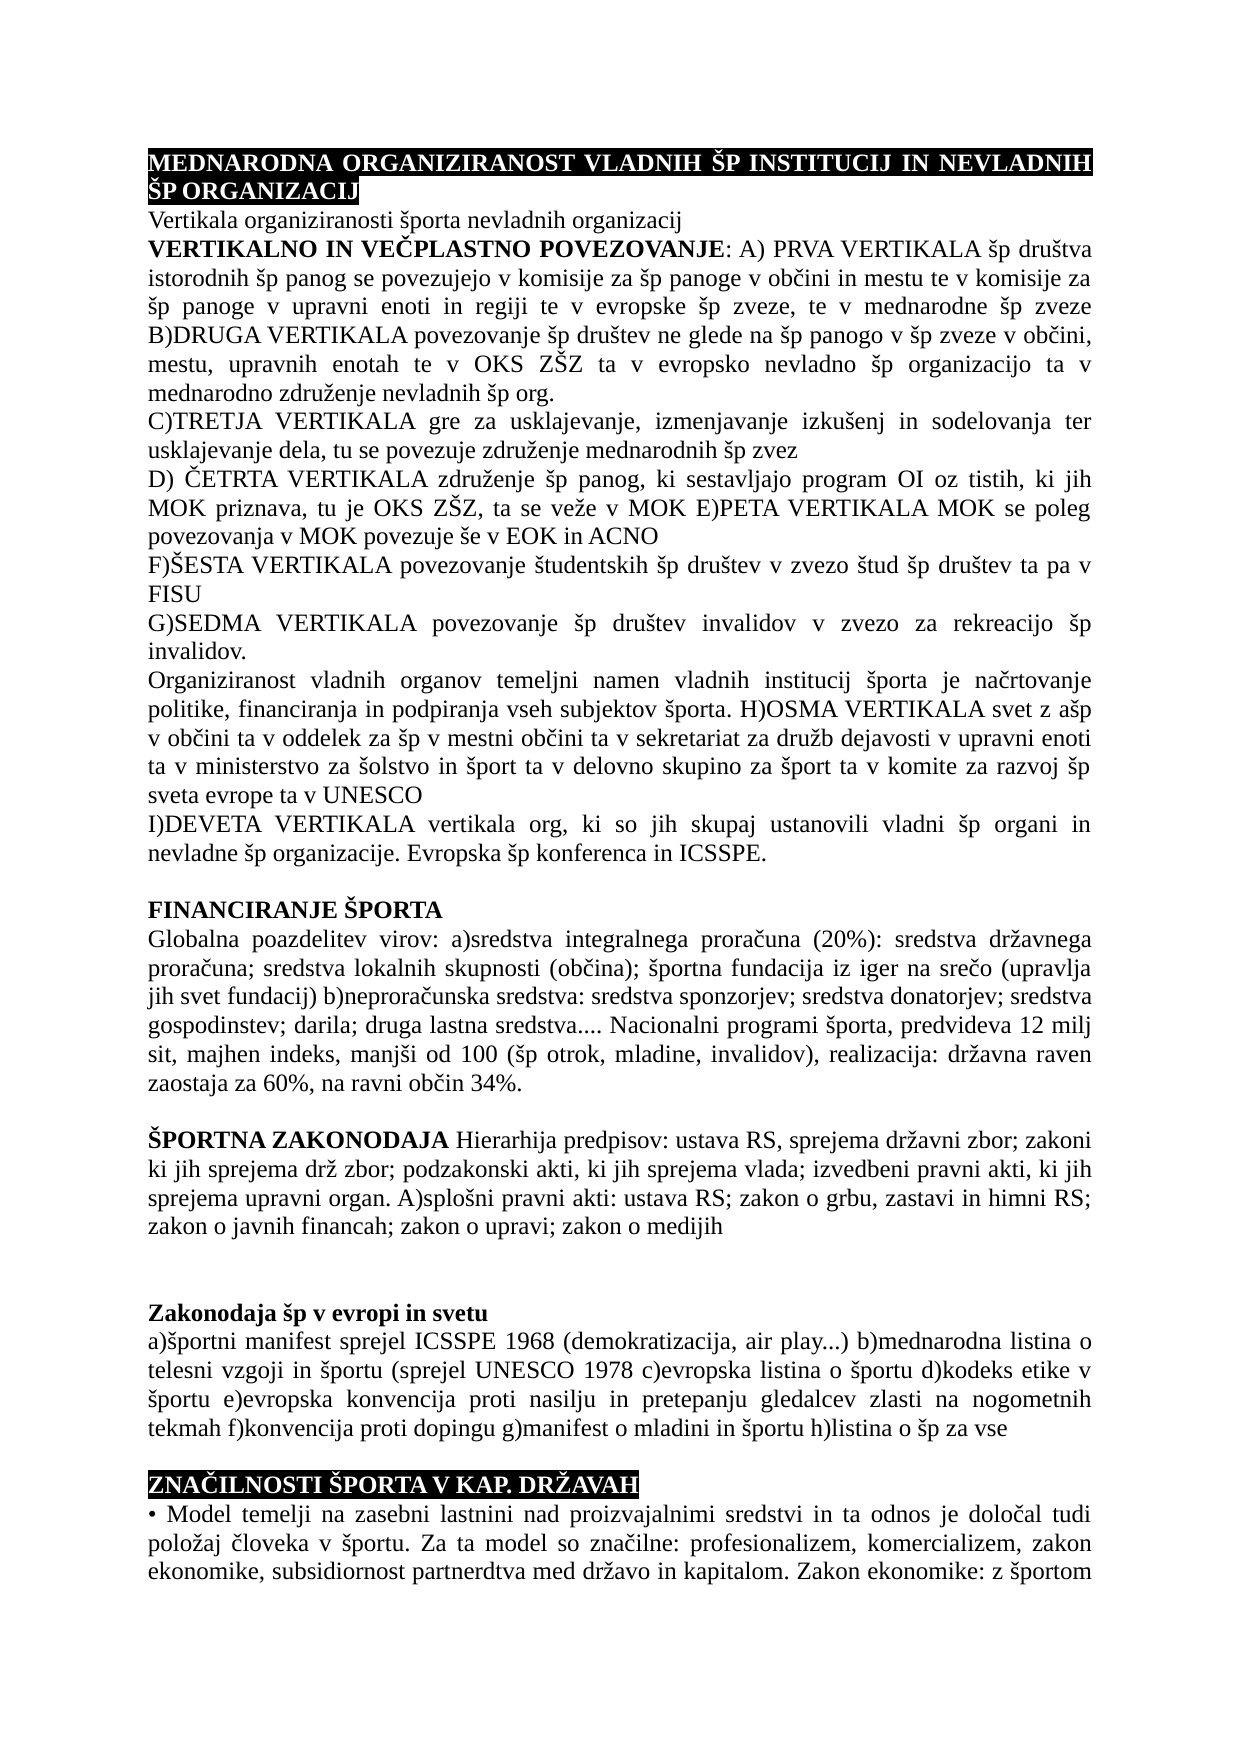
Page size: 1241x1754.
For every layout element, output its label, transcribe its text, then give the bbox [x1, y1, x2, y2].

text ŠPORTNA ZAKONODAJA Hierarhija predpisov: ustava RS, sprejema državni zbor; zakoni ki jih sprejema drž zbor; podzakonski akti, ki jih sprejema vlada; izvedbeni pravni akti, ki jih sprejema upravni organ. A)splošni pravni akti: ustava RS; zakon o grbu, zastavi in himni RS; zakon o javnih financah; zakon o upravi; zakon o medijih [148, 1125, 1093, 1240]
text F)ŠESTA VERTIKALA povezovanje študentskih šp društev v zvezo štud šp društev ta pa v FISU [148, 550, 1093, 608]
text a)športni manifest sprejel ICSSPE 1968 (demokratizacija, air play...) b)mednarodna listina o telesni vzgoji in športu (sprejel UNESCO 1978 c)evropska listina o športu d)kodeks etike v športu e)evropska konvencija proti nasilju in pretepanju gledalcev zlasti na nogometnih tekmah f)konvencija proti dopingu g)manifest o mladini in športu h)listina o šp za vse [148, 1326, 1093, 1441]
text VERTIKALNO IN VEČPLASTNO POVEZOVANJE: A) PRVA VERTIKALA šp društva istorodnih šp panog se povezujejo v komisije za šp panoge v občini in mestu te v komisije za šp panoge v upravni enoti in regiji te v evropske šp zveze, te v mednarodne šp zveze B)DRUGA VERTIKALA povezovanje šp društev ne glede na šp panogo v šp zveze v občini, mestu, upravnih enotah te v OKS ZŠZ ta v evropsko nevladno šp organizacijo ta v mednarodno združenje nevladnih šp org. [148, 234, 1093, 406]
text Vertikala organiziranosti športa nevladnih organizacij [148, 205, 1093, 234]
text Zakonodaja šp v evropi in svetu [148, 1298, 1093, 1326]
text MEDNARODNA ORGANIZIRANOST VLADNIH ŠP INSTITUCIJ IN NEVLADNIH ŠP ORGANIZACIJ [148, 148, 1093, 205]
text C)TRETJA VERTIKALA gre za usklajevanje, izmenjavanje izkušenj in sodelovanja ter usklajevanje dela, tu se povezuje združenje mednarodnih šp zvez [148, 406, 1093, 464]
text D) ČETRTA VERTIKALA združenje šp panog, ki sestavljajo program OI oz tistih, ki jih MOK priznava, tu je OKS ZŠZ, ta se veže v MOK E)PETA VERTIKALA MOK se poleg povezovanja v MOK povezuje še v EOK in ACNO [148, 464, 1093, 550]
text G)SEDMA VERTIKALA povezovanje šp društev invalidov v zvezo za rekreacijo šp invalidov. [148, 608, 1093, 665]
text ZNAČILNOSTI ŠPORTA V KAP. DRŽAVAH [148, 1470, 1093, 1499]
text I)DEVETA VERTIKALA vertikala org, ki so jih skupaj ustanovili vladni šp organi in nevladne šp organizacije. Evropska šp konferenca in ICSSPE. [148, 809, 1093, 866]
text Organiziranost vladnih organov temeljni namen vladnih institucij športa je načrtovanje politike, financiranja in podpiranja vseh subjektov športa. H)OSMA VERTIKALA svet z ašp v občini ta v oddelek za šp v mestni občini ta v sekretariat za družb dejavosti v upravni enoti ta v ministerstvo za šolstvo in šport ta v delovno skupino za šport ta v komite za razvoj šp sveta evrope ta v UNESCO [148, 665, 1093, 809]
text Globalna poazdelitev virov: a)sredstva integralnega proračuna (20%): sredstva državnega proračuna; sredstva lokalnih skupnosti (občina); športna fundacija iz iger na srečo (upravlja jih svet fundacij) b)neproračunska sredstva: sredstva sponzorjev; sredstva donatorjev; sredstva gospodinstev; darila; druga lastna sredstva.... Nacionalni programi športa, predvideva 12 milj sit, majhen indeks, manjši od 100 (šp otrok, mladine, invalidov), realizacija: državna raven zaostaja za 60%, na ravni občin 34%. [148, 924, 1093, 1096]
text • Model temelji na zasebni lastnini nad proizvajalnimi sredstvi in ta odnos je določal tudi položaj človeka v športu. Za ta model so značilne: profesionalizem, komercializem, zakon ekonomike, subsidiornost partnerdtva med državo in kapitalom. Zakon ekonomike: z športom [148, 1499, 1093, 1585]
text FINANCIRANJE ŠPORTA [148, 895, 1093, 924]
